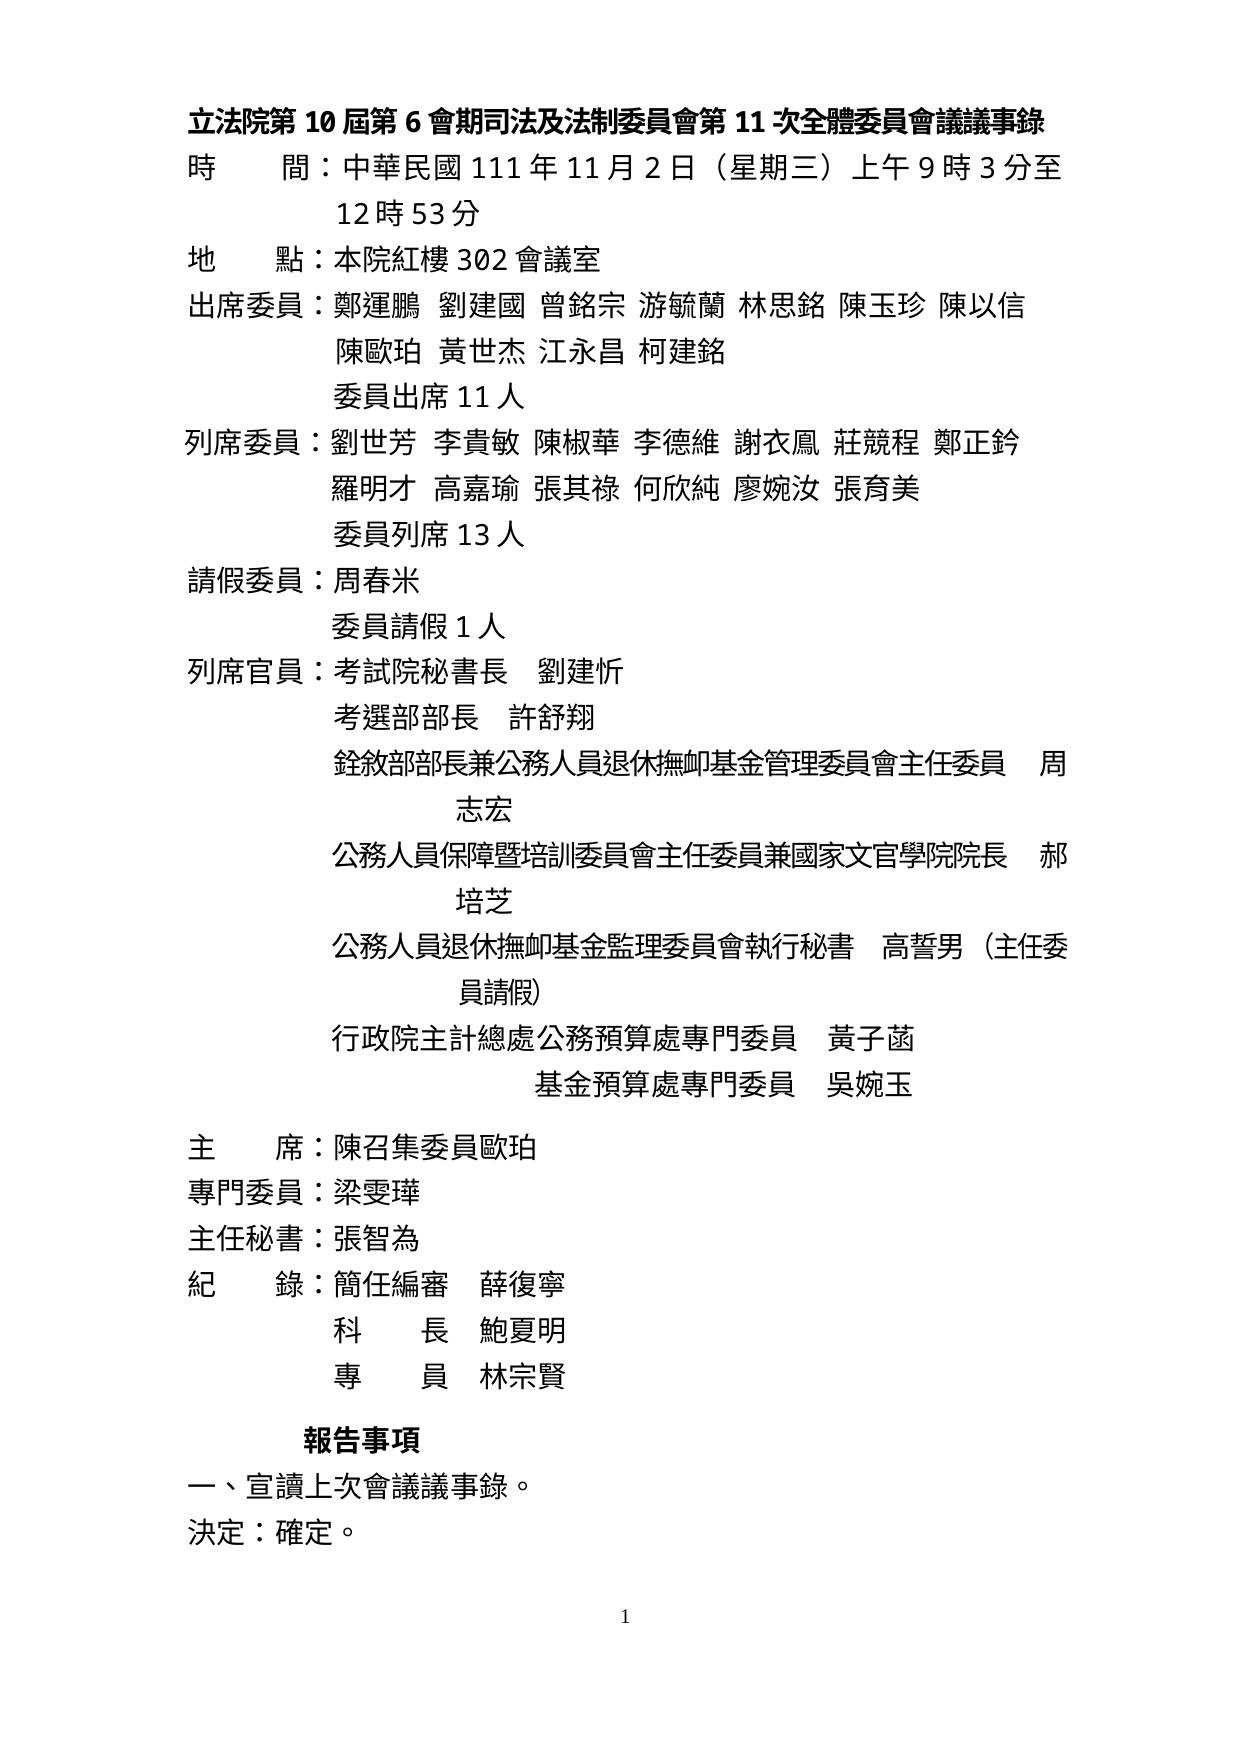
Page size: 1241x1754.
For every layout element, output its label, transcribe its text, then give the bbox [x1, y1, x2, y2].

text 基金預算處專門委員 吳婉玉 [479, 1059, 1063, 1104]
text 羅明才 高嘉瑜 張其祿 何欣純 廖婉汝 張育美 [330, 463, 1063, 509]
text 陳歐珀 黃世杰 江永昌 柯建銘 [335, 325, 1063, 371]
text 專 員 林宗賢 [187, 1350, 1063, 1396]
text 立法院第10屆第6會期司法及法制委員會第11次全體委員會議議事錄 [187, 96, 1063, 142]
text 時 間：中華民國111年11月2日（星期三）上午9時3分至12時53分 [187, 142, 1063, 234]
text 出席委員：鄭運鵬 劉建國 曾銘宗 游毓蘭 林思銘 陳玉珍 陳以信 [187, 279, 1063, 325]
text 紀 錄：簡任編審 薛復寧 [187, 1259, 1063, 1304]
text 決定：確定。 [187, 1507, 1063, 1552]
text 銓敘部部長兼公務人員退休撫卹基金管理委員會主任委員 周志宏 [333, 738, 1068, 829]
text 考選部部長 許舒翔 [333, 692, 1063, 738]
text 主任秘書：張智為 [187, 1213, 1063, 1259]
text 列席委員：劉世芳 李貴敏 陳椒華 李德維 謝衣鳯 莊競程 鄭正鈐 [184, 417, 1063, 463]
text 一、宣讀上次會議議事錄。 [187, 1461, 1063, 1507]
text 科 長 鮑夏明 [187, 1304, 1063, 1350]
text 公務人員保障暨培訓委員會主任委員兼國家文官學院院長 郝培芝 [332, 829, 1068, 921]
text 委員請假1人 [187, 600, 1063, 646]
text 公務人員退休撫卹基金監理委員會執行秘書 高誓男（主任委員請假） [332, 921, 1068, 1013]
text 地 點：本院紅樓302會議室 [187, 234, 1063, 279]
text 行政院主計總處公務預算處專門委員 黃子菡 [332, 1013, 1063, 1059]
text 委員列席13人 [187, 509, 1063, 554]
text 專門委員：梁雯璍 [187, 1167, 1063, 1213]
text 請假委員：周春米 [187, 554, 1063, 600]
text 主 席：陳召集委員歐珀 [187, 1104, 1063, 1167]
text 列席官員：考試院秘書長 劉建忻 [187, 646, 1063, 692]
text 委員出席11人 [187, 371, 1063, 417]
text 報告事項 [187, 1415, 1063, 1461]
